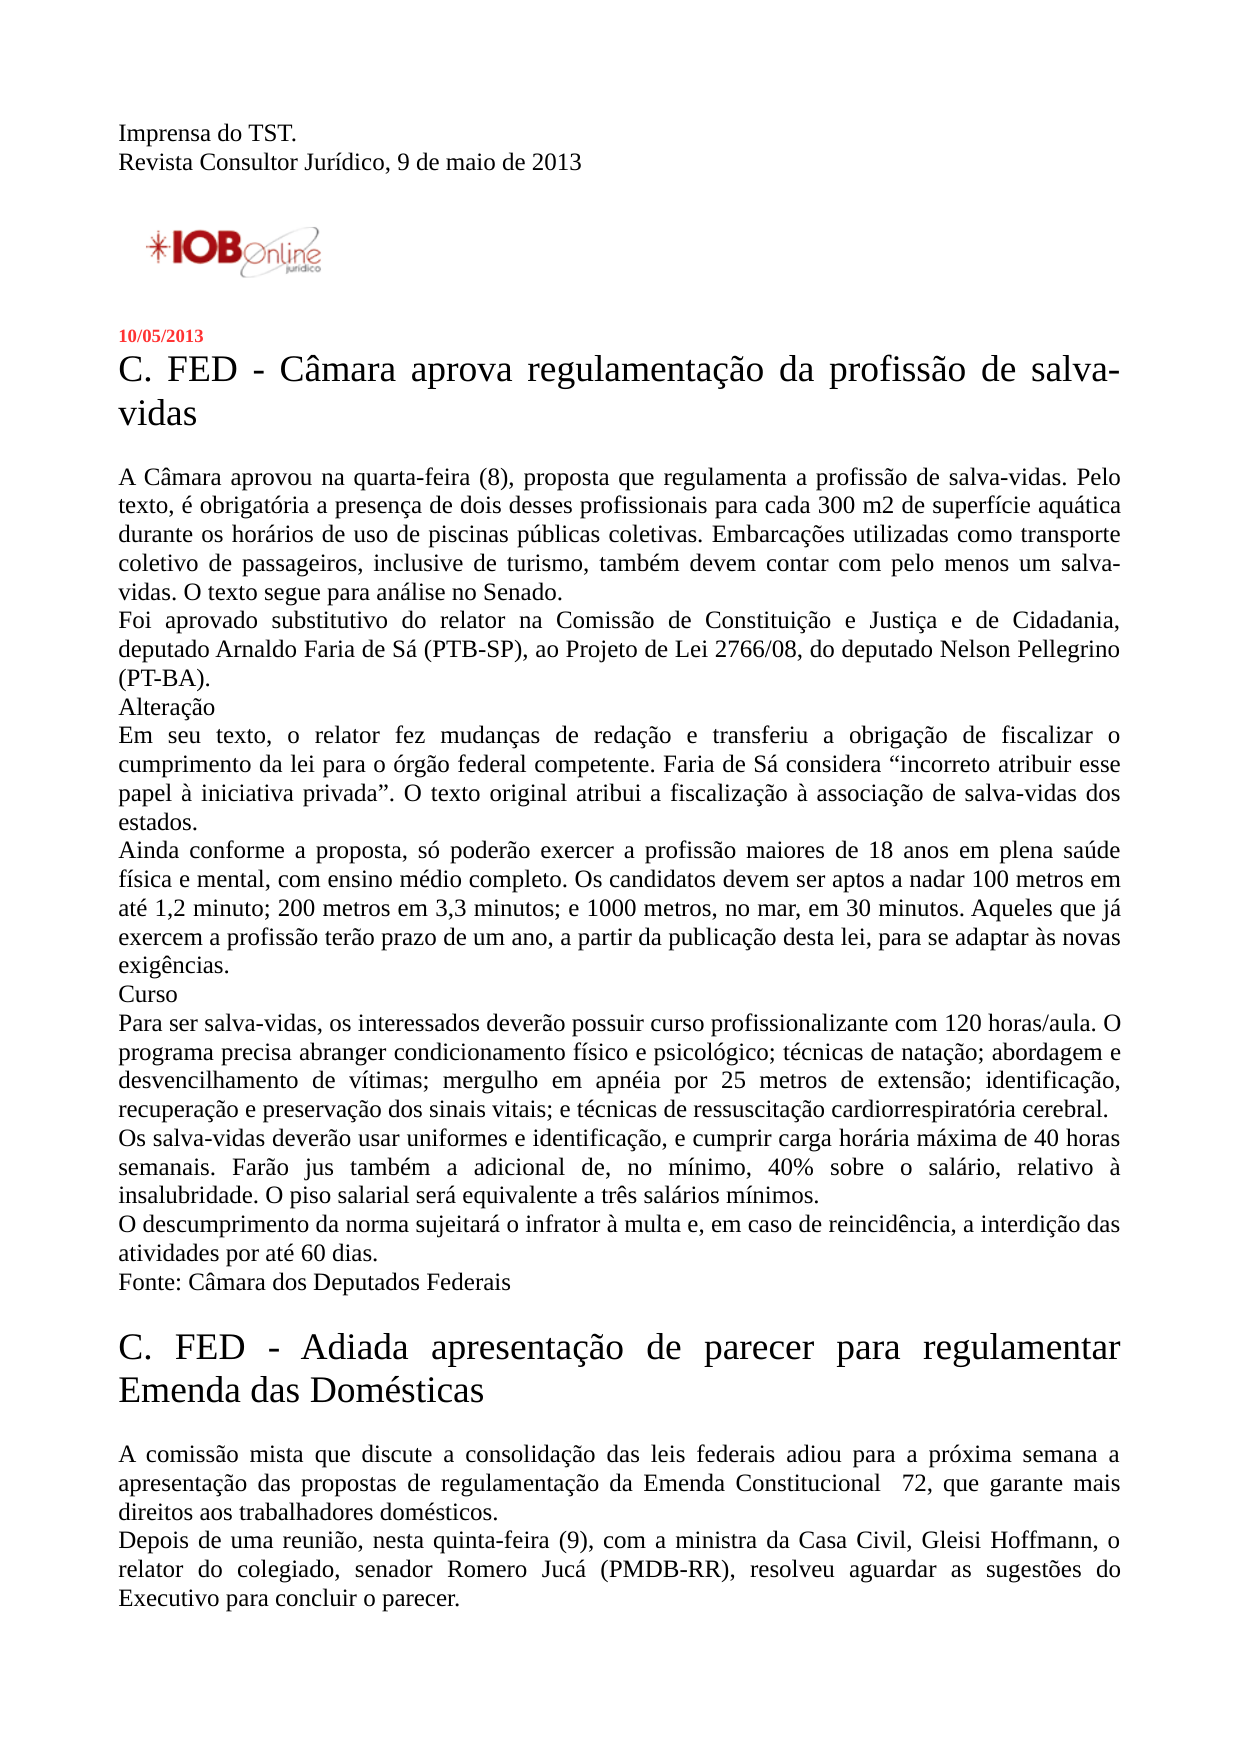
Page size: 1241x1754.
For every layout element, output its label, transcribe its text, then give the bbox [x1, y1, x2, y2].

text A Câmara aprovou na quarta-feira (8), proposta que regulamenta a profissão de salva-vidas. Pelo texto, é obrigatória a presença de dois desses profissionais para cada 300 m2 de superfície aquática durante os horários de uso de piscinas públicas coletivas. Embarcações utilizadas como transporte coletivo de passageiros, inclusive de turismo, também devem contar com pelo menos um salva-vidas. O texto segue para análise no Senado. [118, 462, 1122, 606]
text C. FED - Adiada apresentação de parecer para regulamentar Emenda das Domésticas [118, 1324, 1122, 1411]
text Os salva-vidas deverão usar uniformes e identificação, e cumprir carga horária máxima de 40 horas semanais. Farão jus também a adicional de, no mínimo, 40% sobre o salário, relativo à insalubridade. O piso salarial será equivalente a três salários mínimos. [118, 1123, 1122, 1209]
text Curso [118, 979, 1122, 1008]
text Revista Consultor Jurídico, 9 de maio de 2013 [118, 147, 1122, 176]
text Alteração [118, 692, 1122, 721]
text Em seu texto, o relator fez mudanças de redação e transferiu a obrigação de fiscalizar o cumprimento da lei para o órgão federal competente. Faria de Sá considera “incorreto atribuir esse papel à iniciativa privada”. O texto original atribui a fiscalização à associação de salva-vidas dos estados. [118, 721, 1122, 836]
text Foi aprovado substitutivo do relator na Comissão de Constituição e Justiça e de Cidadania, deputado Arnaldo Faria de Sá (PTB-SP), ao Projeto de Lei 2766/08, do deputado Nelson Pellegrino (PT-BA). [118, 606, 1122, 692]
text 10/05/2013 [118, 325, 1122, 347]
picture [134, 213, 336, 288]
text Fonte: Câmara dos Deputados Federais [118, 1267, 1122, 1296]
text Ainda conforme a proposta, só poderão exercer a profissão maiores de 18 anos em plena saúde física e mental, com ensino médio completo. Os candidatos devem ser aptos a nadar 100 metros em até 1,2 minuto; 200 metros em 3,3 minutos; e 1000 metros, no mar, em 30 minutos. Aqueles que já exercem a profissão terão prazo de um ano, a partir da publicação desta lei, para se adaptar às novas exigências. [118, 836, 1122, 979]
text Para ser salva-vidas, os interessados deverão possuir curso profissionalizante com 120 horas/aula. O programa precisa abranger condicionamento físico e psicológico; técnicas de natação; abordagem e desvencilhamento de vítimas; mergulho em apnéia por 25 metros de extensão; identificação, recuperação e preservação dos sinais vitais; e técnicas de ressuscitação cardiorrespiratória cerebral. [118, 1008, 1122, 1123]
text A comissão mista que discute a consolidação das leis federais adiou para a próxima semana a apresentação das propostas de regulamentação da Emenda Constitucional 72, que garante mais direitos aos trabalhadores domésticos. [118, 1439, 1122, 1526]
text O descumprimento da norma sujeitará o infrator à multa e, em caso de reincidência, a interdição das atividades por até 60 dias. [118, 1209, 1122, 1267]
text Imprensa do TST. [118, 118, 1122, 147]
text C. FED - Câmara aprova regulamentação da profissão de salva-vidas [118, 347, 1122, 433]
text Depois de uma reunião, nesta quinta-feira (9), com a ministra da Casa Civil, Gleisi Hoffmann, o relator do colegiado, senador Romero Jucá (PMDB-RR), resolveu aguardar as sugestões do Executivo para concluir o parecer. [118, 1526, 1122, 1612]
